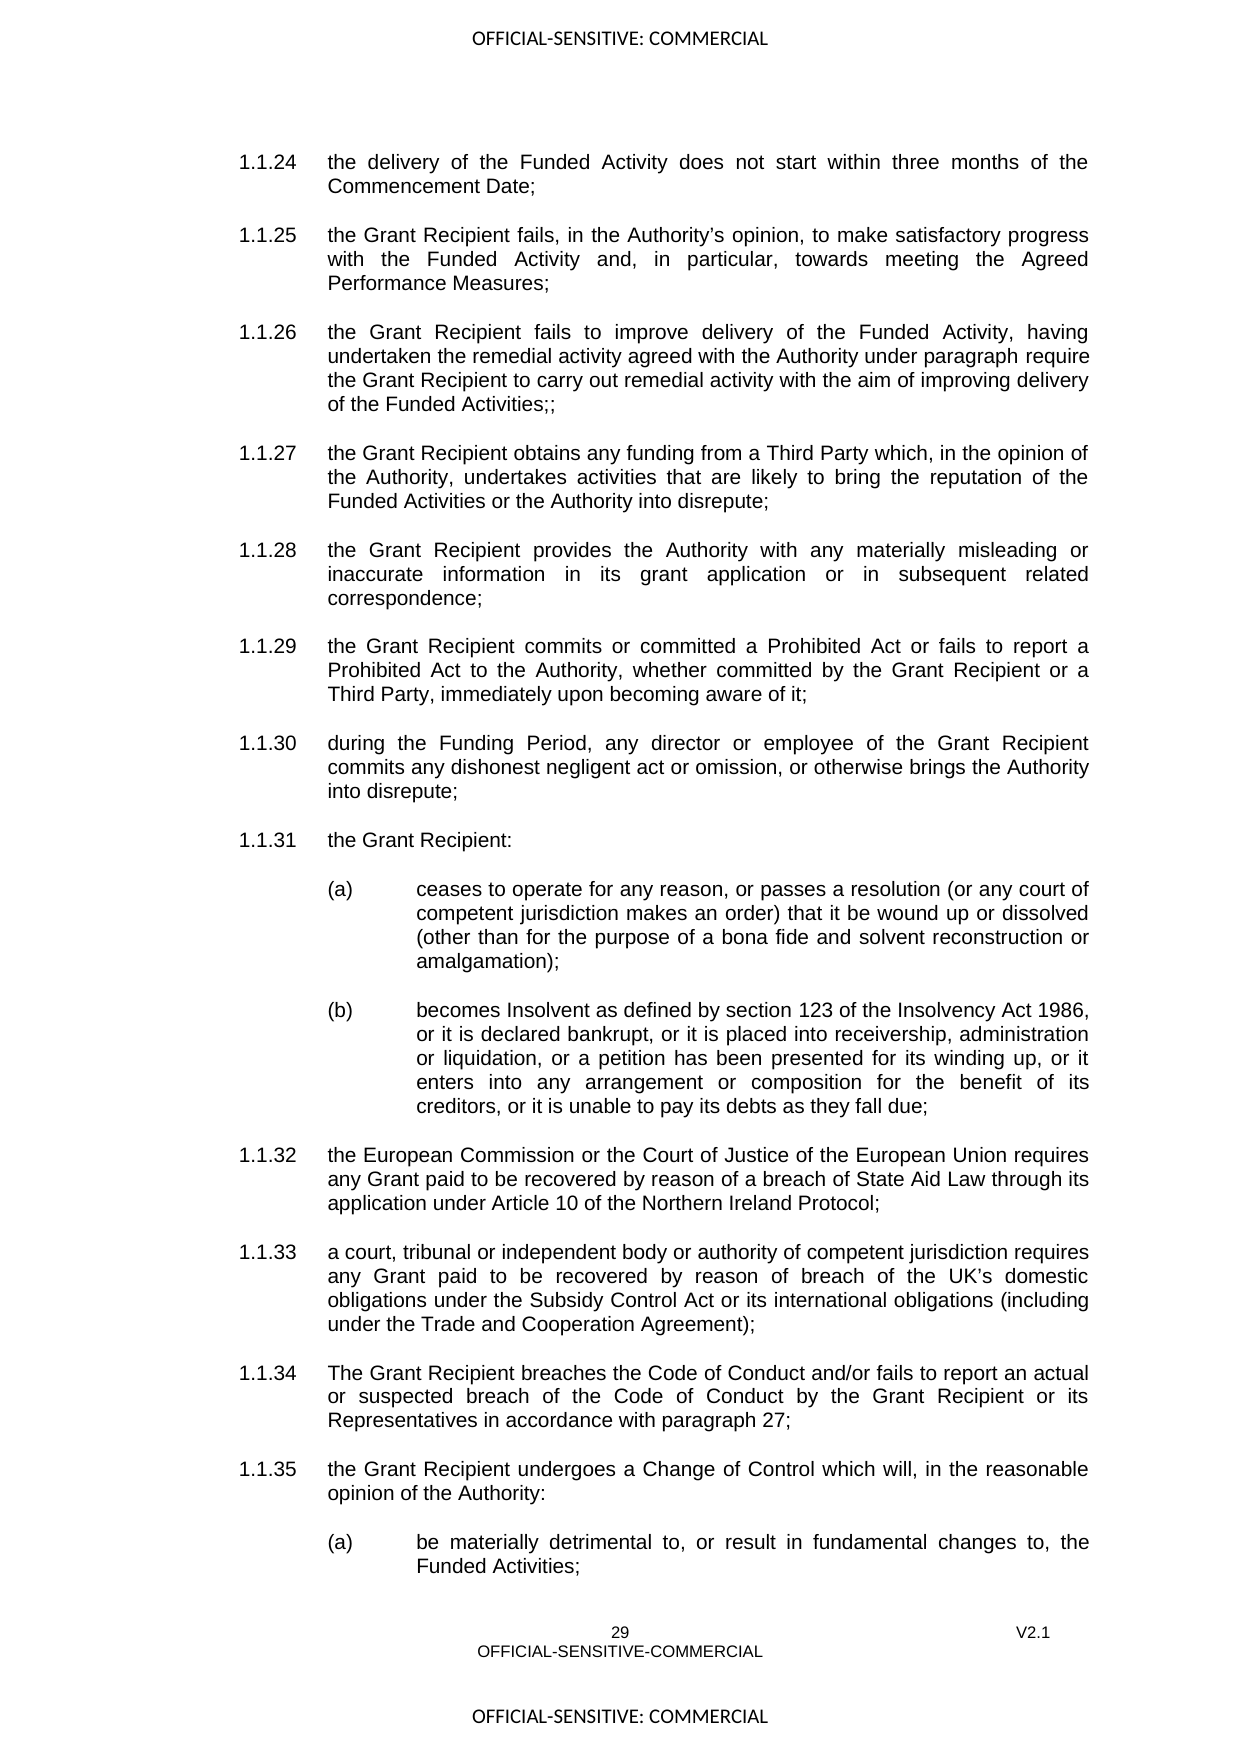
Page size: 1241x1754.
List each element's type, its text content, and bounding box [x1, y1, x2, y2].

list the Grant Recipient commits or committed a Prohibited Act or fails to report a Prohibited Act to the Authority, whether committed by the Grant Recipient or a Third Party, immediately upon becoming aware of it; [239, 634, 1090, 706]
list the delivery of the Funded Activity does not start within three months of the Commencement Date; [239, 150, 1090, 198]
list the Grant Recipient fails, in the Authority’s opinion, to make satisfactory progress with the Funded Activity and, in particular, towards meeting the Agreed Performance Measures; [239, 223, 1090, 295]
list becomes Insolvent as defined by section 123 of the Insolvency Act 1986, or it is declared bankrupt, or it is placed into receivership, administration or liquidation, or a petition has been presented for its winding up, or it enters into any arrangement or composition for the benefit of its creditors, or it is unable to pay its debts as they fall due; [327, 998, 1090, 1118]
list ceases to operate for any reason, or passes a resolution (or any court of competent jurisdiction makes an order) that it be wound up or dissolved (other than for the purpose of a bona fide and solvent reconstruction or amalgamation); [327, 877, 1090, 973]
list The Grant Recipient breaches the Code of Conduct and/or fails to report an actual or suspected breach of the Code of Conduct by the Grant Recipient or its Representatives in accordance with paragraph 27; [239, 1360, 1090, 1432]
list the Grant Recipient provides the Authority with any materially misleading or inaccurate information in its grant application or in subsequent related correspondence; [239, 537, 1090, 609]
list the Grant Recipient undergoes a Change of Control which will, in the reasonable opinion of the Authority: [239, 1457, 1090, 1505]
list the Grant Recipient fails to improve delivery of the Funded Activity, having undertaken the remedial activity agreed with the Authority under paragraph 6.2.4; [239, 320, 1090, 416]
list the Grant Recipient: [239, 828, 1090, 852]
list be materially detrimental to, or result in fundamental changes to, the Funded Activities; [327, 1530, 1090, 1578]
list the European Commission or the Court of Justice of the European Union requires any Grant paid to be recovered by reason of a breach of State Aid Law through its application under Article 10 of the Northern Ireland Protocol; [239, 1143, 1090, 1214]
list during the Funding Period, any director or employee of the Grant Recipient commits any dishonest negligent act or omission, or otherwise brings the Authority into disrepute; [239, 731, 1090, 803]
list a court, tribunal or independent body or authority of competent jurisdiction requires any Grant paid to be recovered by reason of breach of the UK’s domestic obligations under the Subsidy Control Act or its international obligations (including under the Trade and Cooperation Agreement); [239, 1239, 1090, 1335]
list the Grant Recipient obtains any funding from a Third Party which, in the opinion of the Authority, undertakes activities that are likely to bring the reputation of the Funded Activities or the Authority into disrepute; [239, 441, 1090, 512]
